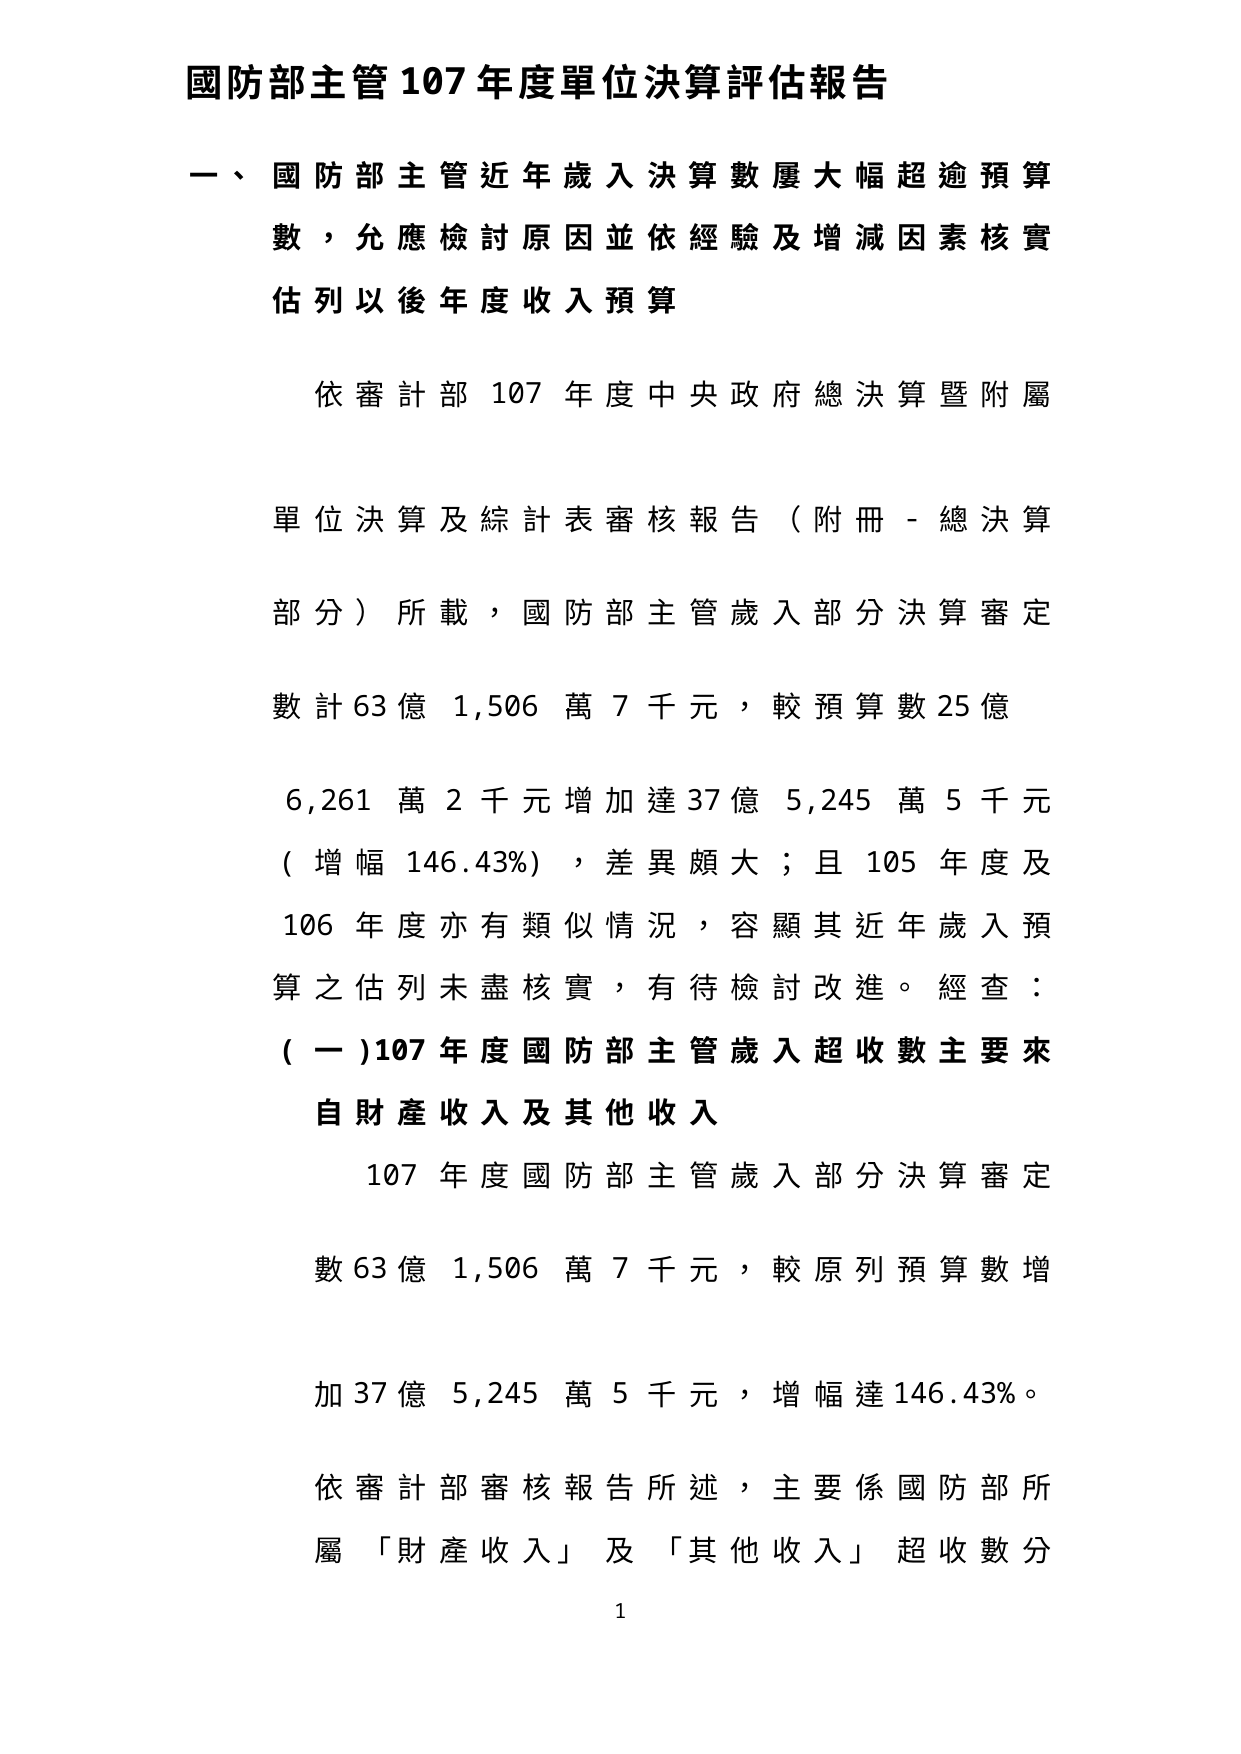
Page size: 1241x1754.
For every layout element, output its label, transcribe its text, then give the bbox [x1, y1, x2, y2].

text 國防部主管107年度單位決算評估報告 [183, 7, 1058, 132]
text (一)107年度國防部主管歲入超收數主要來自財產收入及其他收入 [242, 1007, 1058, 1132]
text 依審計部107年度中央政府總決算暨附屬單位決算及綜計表審核報告（附冊-總決算部分）所載，國防部主管歲入部分決算審定數計63億1,506萬7千元，較預算數25億6,261萬2千元增加達37億5,245萬5千元(增幅146.43%)，差異頗大；且105年度及106年度亦有類似情況，容顯其近年歲入預算之估列未盡核實，有待檢討改進。經查： [242, 319, 1058, 1007]
text 一、國防部主管近年歲入決算數屢大幅超逾預算數，允應檢討原因並依經驗及增減因素核實估列以後年度收入預算 [183, 132, 1058, 319]
text 107年度國防部主管歲入部分決算審定數63億1,506萬7千元，較原列預算數增加37億5,245萬5千元，增幅達146.43%。依審計部審核報告所述，主要係國防部所屬「財產收入」及「其他收入」超收數分 [270, 1132, 1058, 1569]
